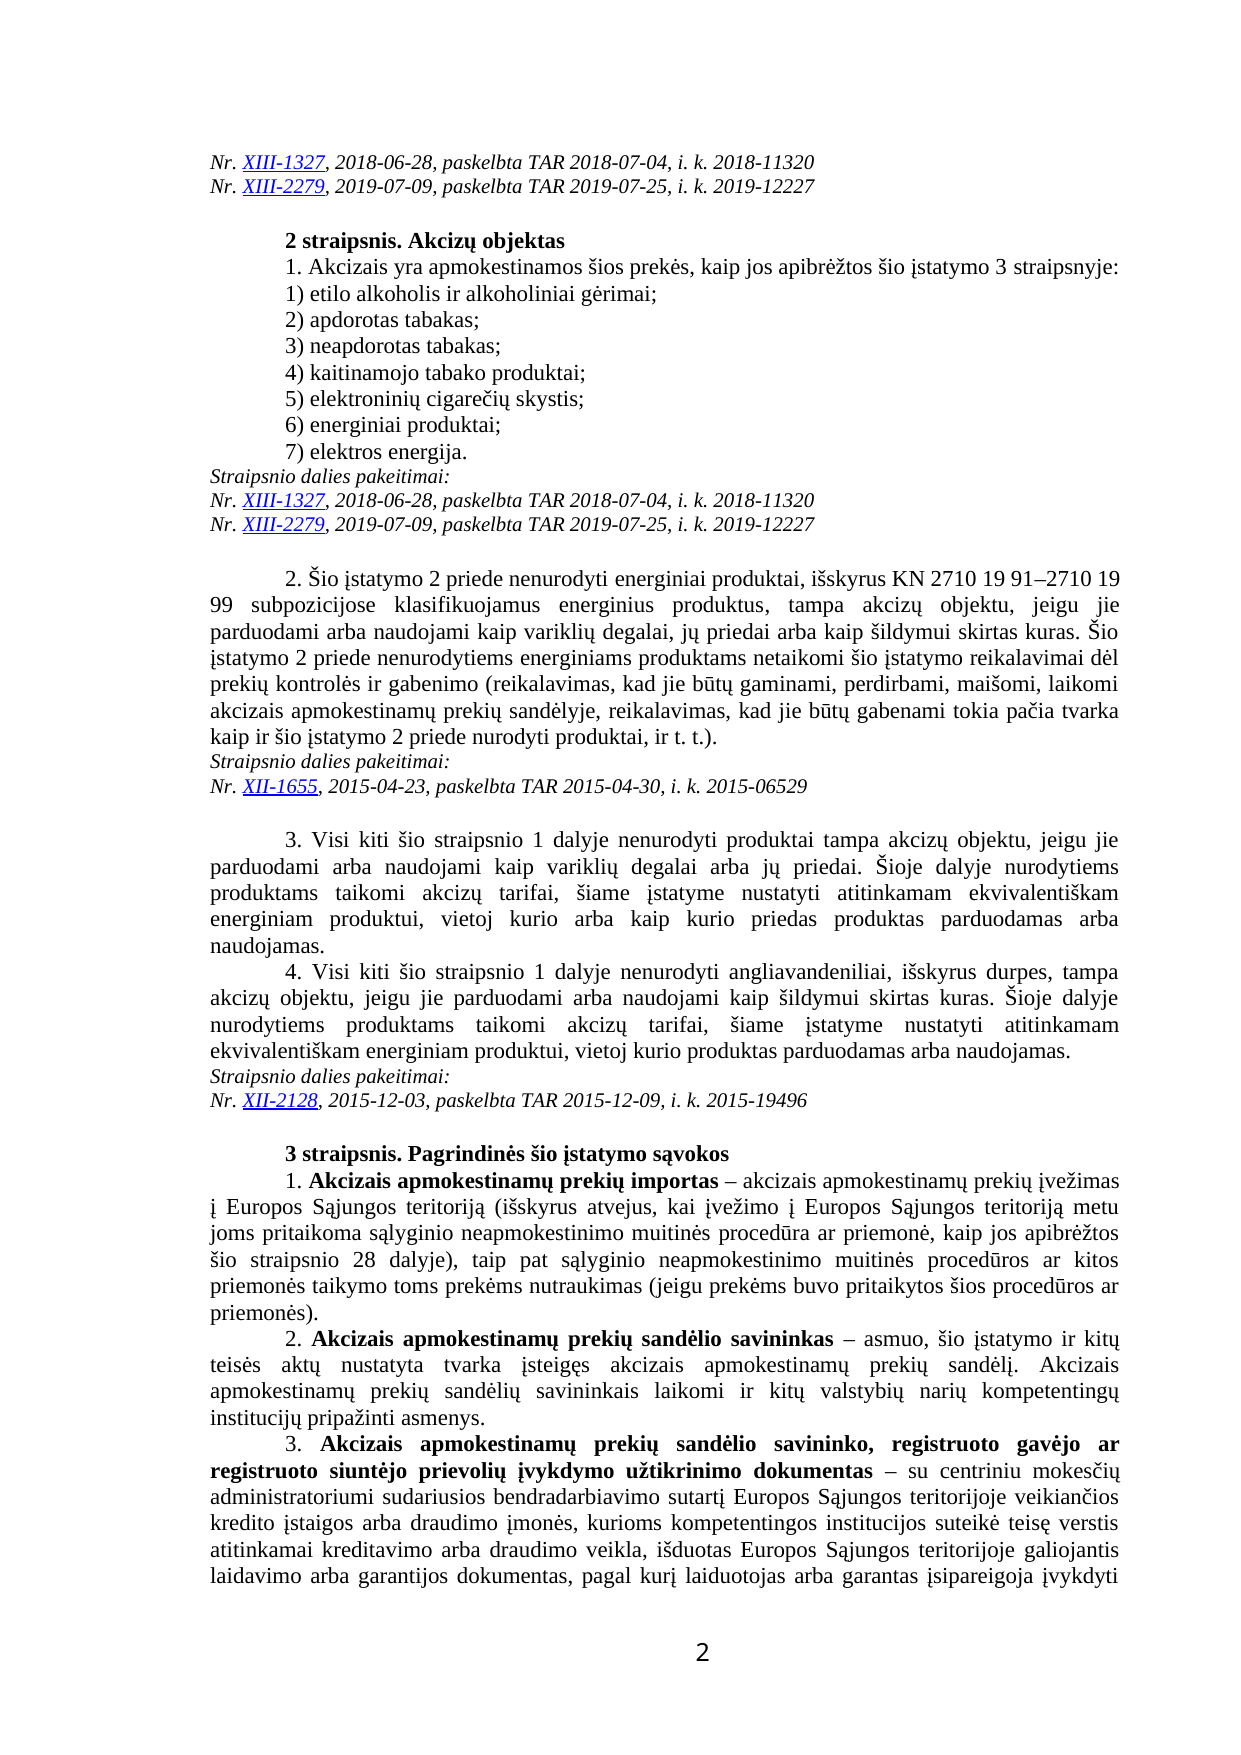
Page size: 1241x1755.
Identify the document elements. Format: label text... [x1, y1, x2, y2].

text 1) etilo alkoholis ir alkoholiniai gėrimai; [210, 279, 1120, 306]
text 1. Akcizais yra apmokestinamos šios prekės, kaip jos apibrėžtos šio įstatymo 3 straipsnyje: [210, 253, 1120, 279]
text Nr. XIII-2279, 2019-07-09, paskelbta TAR 2019-07-25, i. k. 2019-12227 [210, 174, 1120, 198]
text 2 straipsnis. Akcizų objektas [210, 227, 1120, 253]
text Straipsnio dalies pakeitimai: [210, 464, 1120, 488]
text 2) apdorotas tabakas; [210, 306, 1120, 332]
text Nr. XIII-1327, 2018-06-28, paskelbta TAR 2018-07-04, i. k. 2018-11320 [210, 150, 1120, 174]
text 2. Akcizais apmokestinamų prekių sandėlio savininkas – asmuo, šio įstatymo ir kitų teisės aktų nustatyta tvarka įsteigęs akcizais apmokestinamų prekių sandėlį. Akcizais apmokestinamų prekių sandėlių savininkais laikomi ir kitų valstybių narių kompetentingų institucijų pripažinti asmenys. [210, 1325, 1120, 1430]
text Nr. XIII-2279, 2019-07-09, paskelbta TAR 2019-07-25, i. k. 2019-12227 [210, 512, 1120, 536]
text 3 straipsnis. Pagrindinės šio įstatymo sąvokos [210, 1140, 1120, 1167]
text Straipsnio dalies pakeitimai: [210, 1063, 1120, 1088]
text 3) neapdorotas tabakas; [210, 332, 1120, 359]
text 5) elektroninių cigarečių skystis; [210, 385, 1120, 411]
text 6) energiniai produktai; [210, 411, 1120, 438]
text 3. Akcizais apmokestinamų prekių sandėlio savininko, registruoto gavėjo ar registruoto siuntėjo prievolių įvykdymo užtikrinimo dokumentas – su centriniu mokesčių administratoriumi sudariusios bendradarbiavimo sutartį Europos Sąjungos teritorijoje veikiančios kredito įstaigos arba draudimo įmonės, kurioms kompetentingos institucijos suteikė teisę verstis atitinkamai kreditavimo arba draudimo veikla, išduotas Europos Sąjungos teritorijoje galiojantis laidavimo arba garantijos dokumentas, pagal kurį laiduotojas arba garantas įsipareigoja įvykdyti [210, 1430, 1120, 1588]
text 4) kaitinamojo tabako produktai; [210, 359, 1120, 385]
text 4. Visi kiti šio straipsnio 1 dalyje nenurodyti angliavandeniliai, išskyrus durpes, tampa akcizų objektu, jeigu jie parduodami arba naudojami kaip šildymui skirtas kuras. Šioje dalyje nurodytiems produktams taikomi akcizų tarifai, šiame įstatyme nustatyti atitinkamam ekvivalentiškam energiniam produktui, vietoj kurio produktas parduodamas arba naudojamas. [210, 958, 1120, 1063]
text Nr. XIII-1327, 2018-06-28, paskelbta TAR 2018-07-04, i. k. 2018-11320 [210, 488, 1120, 512]
text 1. Akcizais apmokestinamų prekių importas – akcizais apmokestinamų prekių įvežimas į Europos Sąjungos teritoriją (išskyrus atvejus, kai įvežimo į Europos Sąjungos teritoriją metu joms pritaikoma sąlyginio neapmokestinimo muitinės procedūra ar priemonė, kaip jos apibrėžtos šio straipsnio 28 dalyje), taip pat sąlyginio neapmokestinimo muitinės procedūros ar kitos priemonės taikymo toms prekėms nutraukimas (jeigu prekėms buvo pritaikytos šios procedūros ar priemonės). [210, 1167, 1120, 1325]
text Nr. XII-2128, 2015-12-03, paskelbta TAR 2015-12-09, i. k. 2015-19496 [210, 1088, 1120, 1112]
text Straipsnio dalies pakeitimai: [210, 749, 1120, 773]
text Nr. XII-1655, 2015-04-23, paskelbta TAR 2015-04-30, i. k. 2015-06529 [210, 773, 1120, 798]
text 2. Šio įstatymo 2 priede nenurodyti energiniai produktai, išskyrus KN 2710 19 91‒2710 19 99 subpozicijose klasifikuojamus energinius produktus, tampa akcizų objektu, jeigu jie parduodami arba naudojami kaip variklių degalai, jų priedai arba kaip šildymui skirtas kuras. Šio įstatymo 2 priede nenurodytiems energiniams produktams netaikomi šio įstatymo reikalavimai dėl prekių kontrolės ir gabenimo (reikalavimas, kad jie būtų gaminami, perdirbami, maišomi, laikomi akcizais apmokestinamų prekių sandėlyje, reikalavimas, kad jie būtų gabenami tokia pačia tvarka kaip ir šio įstatymo 2 priede nurodyti produktai, ir t. t.). [210, 565, 1120, 749]
text 3. Visi kiti šio straipsnio 1 dalyje nenurodyti produktai tampa akcizų objektu, jeigu jie parduodami arba naudojami kaip variklių degalai arba jų priedai. Šioje dalyje nurodytiems produktams taikomi akcizų tarifai, šiame įstatyme nustatyti atitinkamam ekvivalentiškam energiniam produktui, vietoj kurio arba kaip kurio priedas produktas parduodamas arba naudojamas. [210, 826, 1120, 958]
text 7) elektros energija. [210, 438, 1120, 464]
